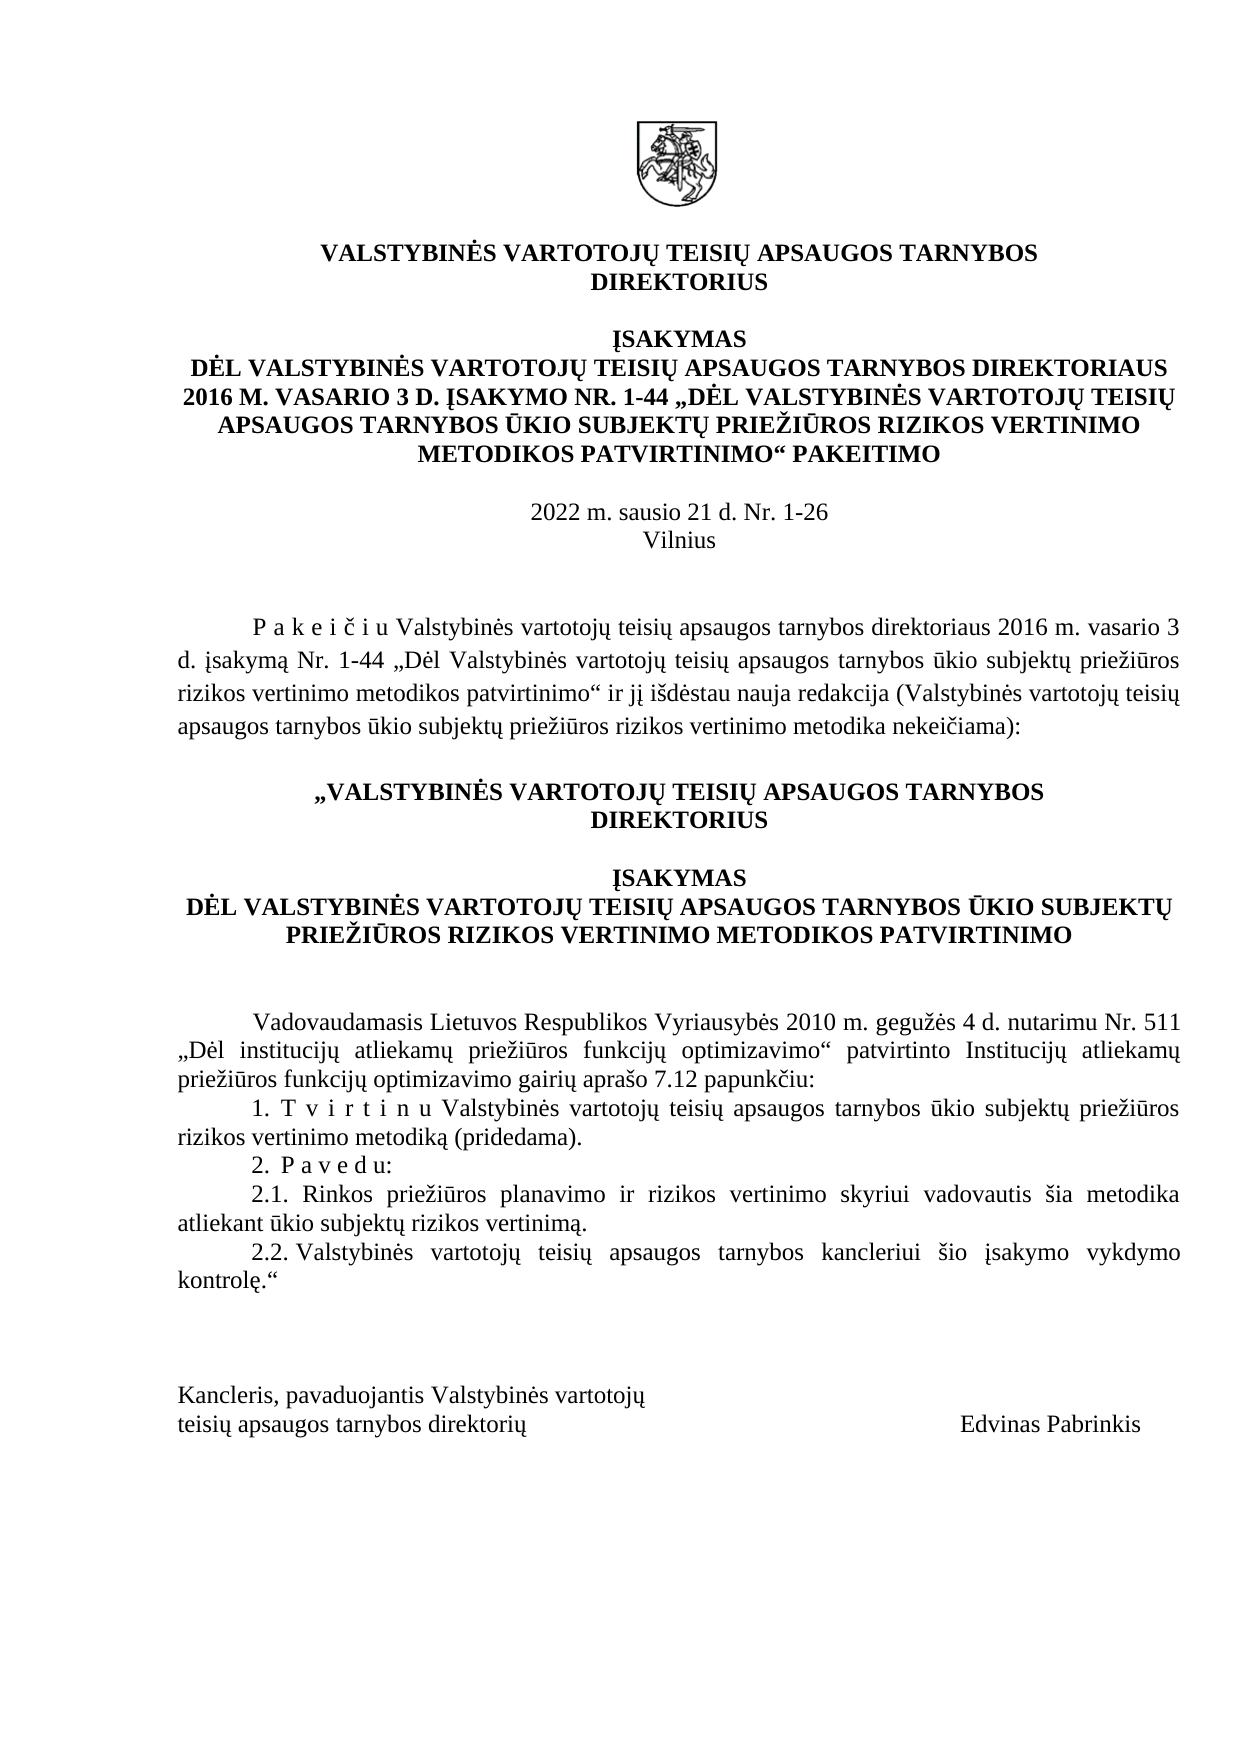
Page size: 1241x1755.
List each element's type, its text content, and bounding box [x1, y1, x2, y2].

text „VALSTYBINĖS VARTOTOJŲ TEISIŲ APSAUGOS TARNYBOS [177, 777, 1181, 806]
text P a k e i č i u Valstybinės vartotojų teisių apsaugos tarnybos direktoriaus 2016 m. vasario 3 d. įsakymą Nr. 1-44 „Dėl Valstybinės vartotojų teisių apsaugos tarnybos ūkio subjektų priežiūros rizikos vertinimo metodikos patvirtinimo“ ir jį išdėstau nauja redakcija (Valstybinės vartotojų teisių apsaugos tarnybos ūkio subjektų priežiūros rizikos vertinimo metodika nekeičiama): [177, 612, 1181, 739]
subtitle ĮSAKYMAS [177, 324, 1181, 353]
text Vilnius [177, 525, 1181, 554]
text ĮSAKYMAS [177, 863, 1181, 892]
text DĖL VALSTYBINĖS VARTOTOJŲ TEISIŲ APSAUGOS TARNYBOS DIREKTORIAUS 2016 M. VASARIO 3 D. ĮSAKYMO NR. 1-44 „DĖL VALSTYBINĖS VARTOTOJŲ TEISIŲ APSAUGOS TARNYBOS ŪKIO SUBJEKTŲ PRIEŽIŪROS RIZIKOS VERTINIMO METODIKOS PATVIRTINIMO“ PAKEITIMO [177, 353, 1181, 468]
text DIREKTORIUS [177, 267, 1181, 295]
text 2.1. Rinkos priežiūros planavimo ir rizikos vertinimo skyriui vadovautis šia metodika atliekant ūkio subjektų rizikos vertinimą. [177, 1179, 1181, 1237]
text 1. T v i r t i n u Valstybinės vartotojų teisių apsaugos tarnybos ūkio subjektų priežiūros rizikos vertinimo metodiką (pridedama). [177, 1093, 1181, 1151]
text 2022 m. sausio 21 d. Nr. 1-26 [177, 497, 1181, 525]
text 2. P a v e d u: [177, 1151, 1181, 1179]
text Kancleris, pavaduojantis Valstybinės vartotojų [177, 1381, 1181, 1409]
text 2.2. Valstybinės vartotojų teisių apsaugos tarnybos kancleriui šio įsakymo vykdymo kontrolę.“ [177, 1237, 1181, 1294]
text VALSTYBINĖS VARTOTOJŲ TEISIŲ APSAUGOS TARNYBOS [177, 238, 1181, 267]
text DIREKTORIUS [177, 806, 1181, 834]
text teisių apsaugos tarnybos direktorių Edvinas Pabrinkis [177, 1409, 1181, 1438]
text DĖL VALSTYBINĖS VARTOTOJŲ TEISIŲ APSAUGOS TARNYBOS ŪKIO SUBJEKTŲ PRIEŽIŪROS RIZIKOS VERTINIMO METODIKOS PATVIRTINIMO [177, 892, 1181, 949]
text Vadovaudamasis Lietuvos Respublikos Vyriausybės 2010 m. gegužės 4 d. nutarimu Nr. 511 „Dėl institucijų atliekamų priežiūros funkcijų optimizavimo“ patvirtinto Institucijų atliekamų priežiūros funkcijų optimizavimo gairių aprašo 7.12 papunkčiu: [177, 1007, 1181, 1093]
